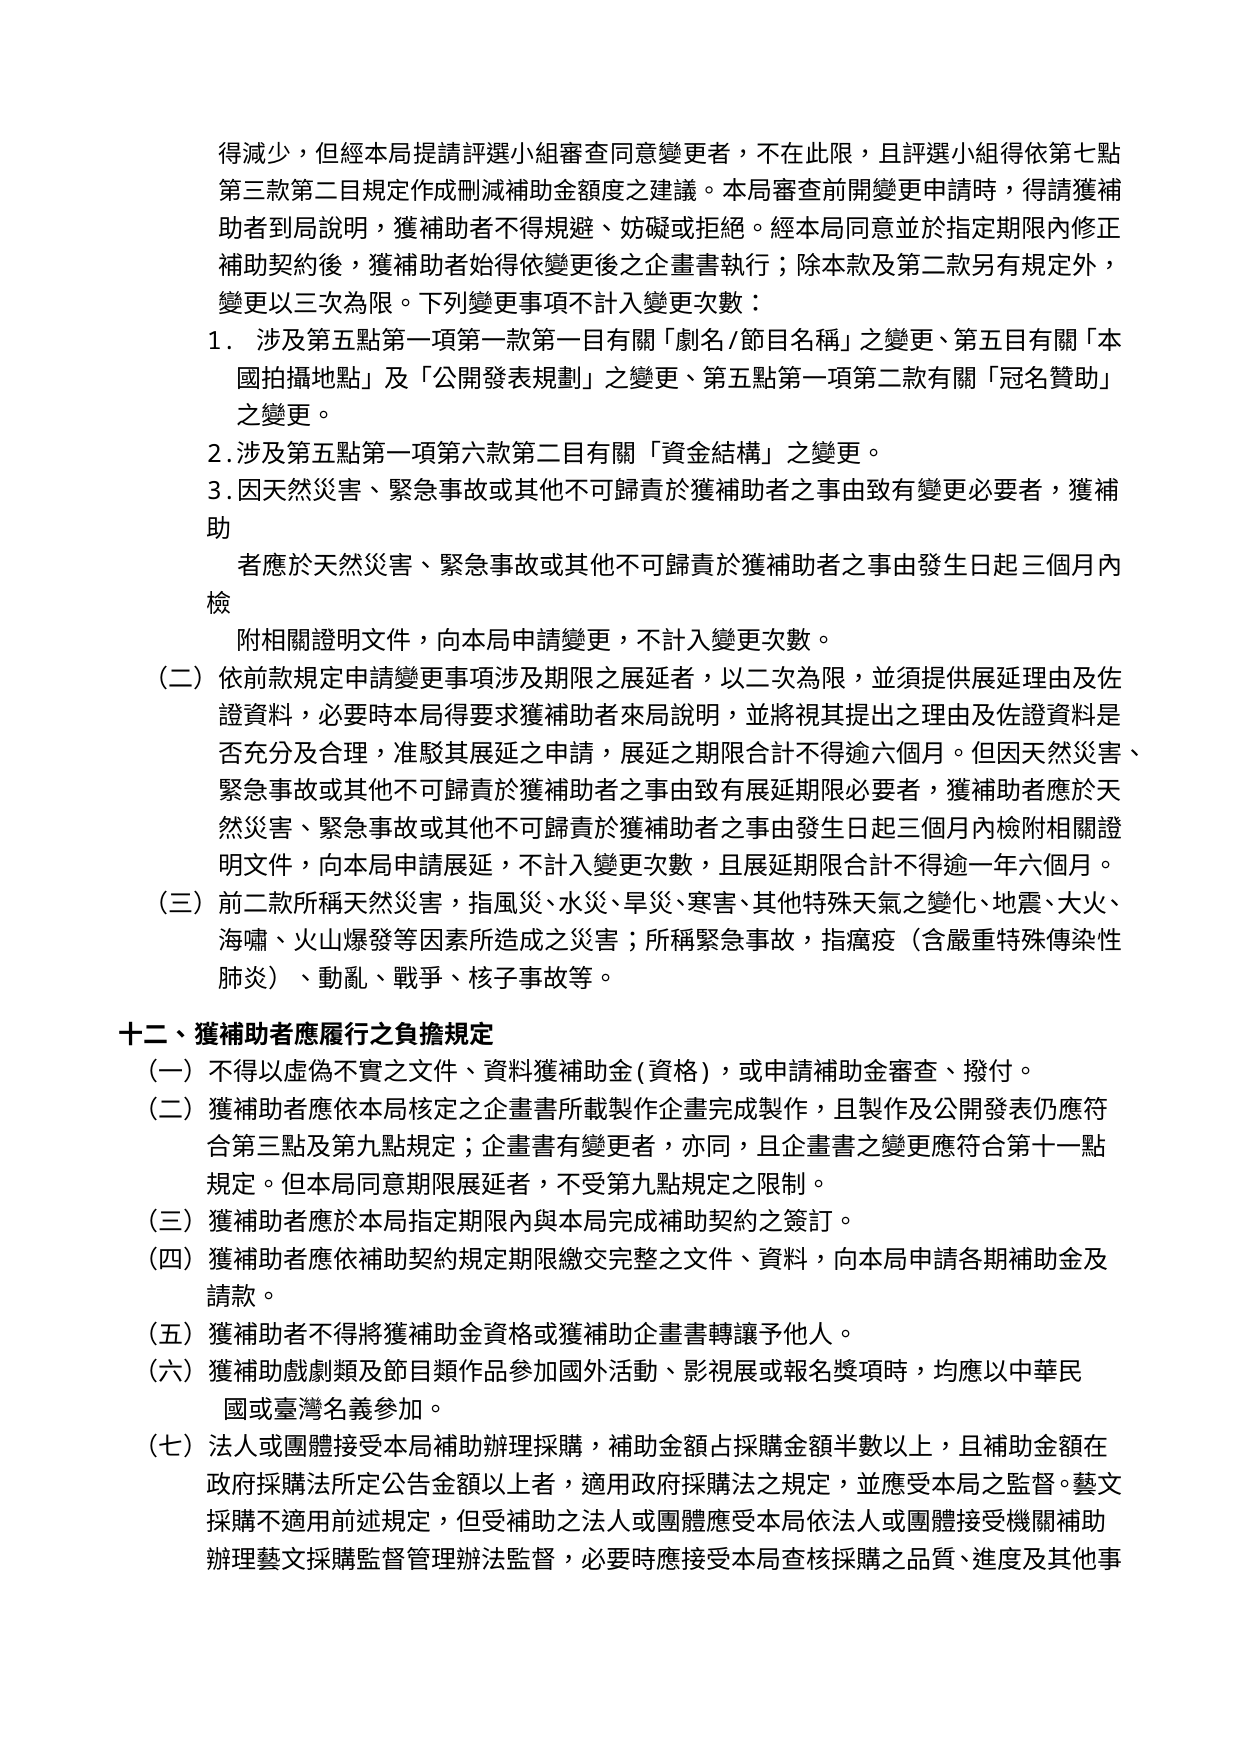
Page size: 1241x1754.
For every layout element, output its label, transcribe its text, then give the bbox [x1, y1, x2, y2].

list 涉及第五點第一項第一款第一目有關「劇名/節目名稱」之變更、第五目有關「本 [207, 320, 1122, 357]
text 者應於天然災害、緊急事故或其他不可歸責於獲補助者之事由發生日起三個月內檢 [207, 545, 1122, 620]
text （三）獲補助者應於本局指定期限內與本局完成補助契約之簽訂。 [133, 1201, 1122, 1238]
text 附相關證明文件，向本局申請變更，不計入變更次數。 [207, 620, 1122, 657]
text 2.涉及第五點第一項第六款第二目有關「資金結構」之變更。 [207, 432, 1122, 470]
text （一）不得以虛偽不實之文件、資料獲補助金(資格)，或申請補助金審查、撥付。 [133, 1051, 1122, 1088]
text 國拍攝地點」及「公開發表規劃」之變更、第五點第一項第二款有關「冠名贊助」 [207, 357, 1122, 395]
text 3.因天然災害、緊急事故或其他不可歸責於獲補助者之事由致有變更必要者，獲補助 [207, 470, 1122, 545]
text 得減少，但經本局提請評選小組審查同意變更者，不在此限，且評選小組得依第七點第三款第二目規定作成刪減補助金額度之建議。本局審查前開變更申請時，得請獲補助者到局說明，獲補助者不得規避、妨礙或拒絕。經本局同意並於指定期限內修正補助契約後，獲補助者始得依變更後之企畫書執行；除本款及第二款另有規定外，變更以三次為限。下列變更事項不計入變更次數： [143, 132, 1122, 320]
text （五）獲補助者不得將獲補助金資格或獲補助企畫書轉讓予他人。 [133, 1313, 1122, 1351]
text 國或臺灣名義參加。 [133, 1388, 1122, 1426]
list 獲補助者應履行之負擔規定 [118, 1013, 1122, 1051]
text （四）獲補助者應依補助契約規定期限繳交完整之文件、資料，向本局申請各期補助金及請款。 [133, 1238, 1122, 1313]
text （七）法人或團體接受本局補助辦理採購，補助金額占採購金額半數以上，且補助金額在政府採購法所定公告金額以上者，適用政府採購法之規定，並應受本局之監督。藝文採購不適用前述規定，但受補助之法人或團體應受本局依法人或團體接受機關補助辦理藝文採購監督管理辦法監督，必要時應接受本局查核採購之品質、進度及其他事 [133, 1426, 1122, 1576]
text （三）前二款所稱天然災害，指風災、水災、旱災、寒害、其他特殊天氣之變化、地震、大火、海嘯、火山爆發等因素所造成之災害；所稱緊急事故，指癘疫（含嚴重特殊傳染性肺炎）、動亂、戰爭、核子事故等。 [143, 882, 1122, 995]
text （二）依前款規定申請變更事項涉及期限之展延者，以二次為限，並須提供展延理由及佐證資料，必要時本局得要求獲補助者來局說明，並將視其提出之理由及佐證資料是否充分及合理，准駁其展延之申請，展延之期限合計不得逾六個月。但因天然災害、緊急事故或其他不可歸責於獲補助者之事由致有展延期限必要者，獲補助者應於天然災害、緊急事故或其他不可歸責於獲補助者之事由發生日起三個月內檢附相關證明文件，向本局申請展延，不計入變更次數，且展延期限合計不得逾一年六個月。 [143, 657, 1122, 882]
text （二）獲補助者應依本局核定之企畫書所載製作企畫完成製作，且製作及公開發表仍應符合第三點及第九點規定；企畫書有變更者，亦同，且企畫書之變更應符合第十一點規定。但本局同意期限展延者，不受第九點規定之限制。 [133, 1088, 1122, 1201]
text 之變更。 [207, 395, 1122, 432]
text （六）獲補助戲劇類及節目類作品參加國外活動、影視展或報名獎項時，均應以中華民 [133, 1351, 1122, 1388]
